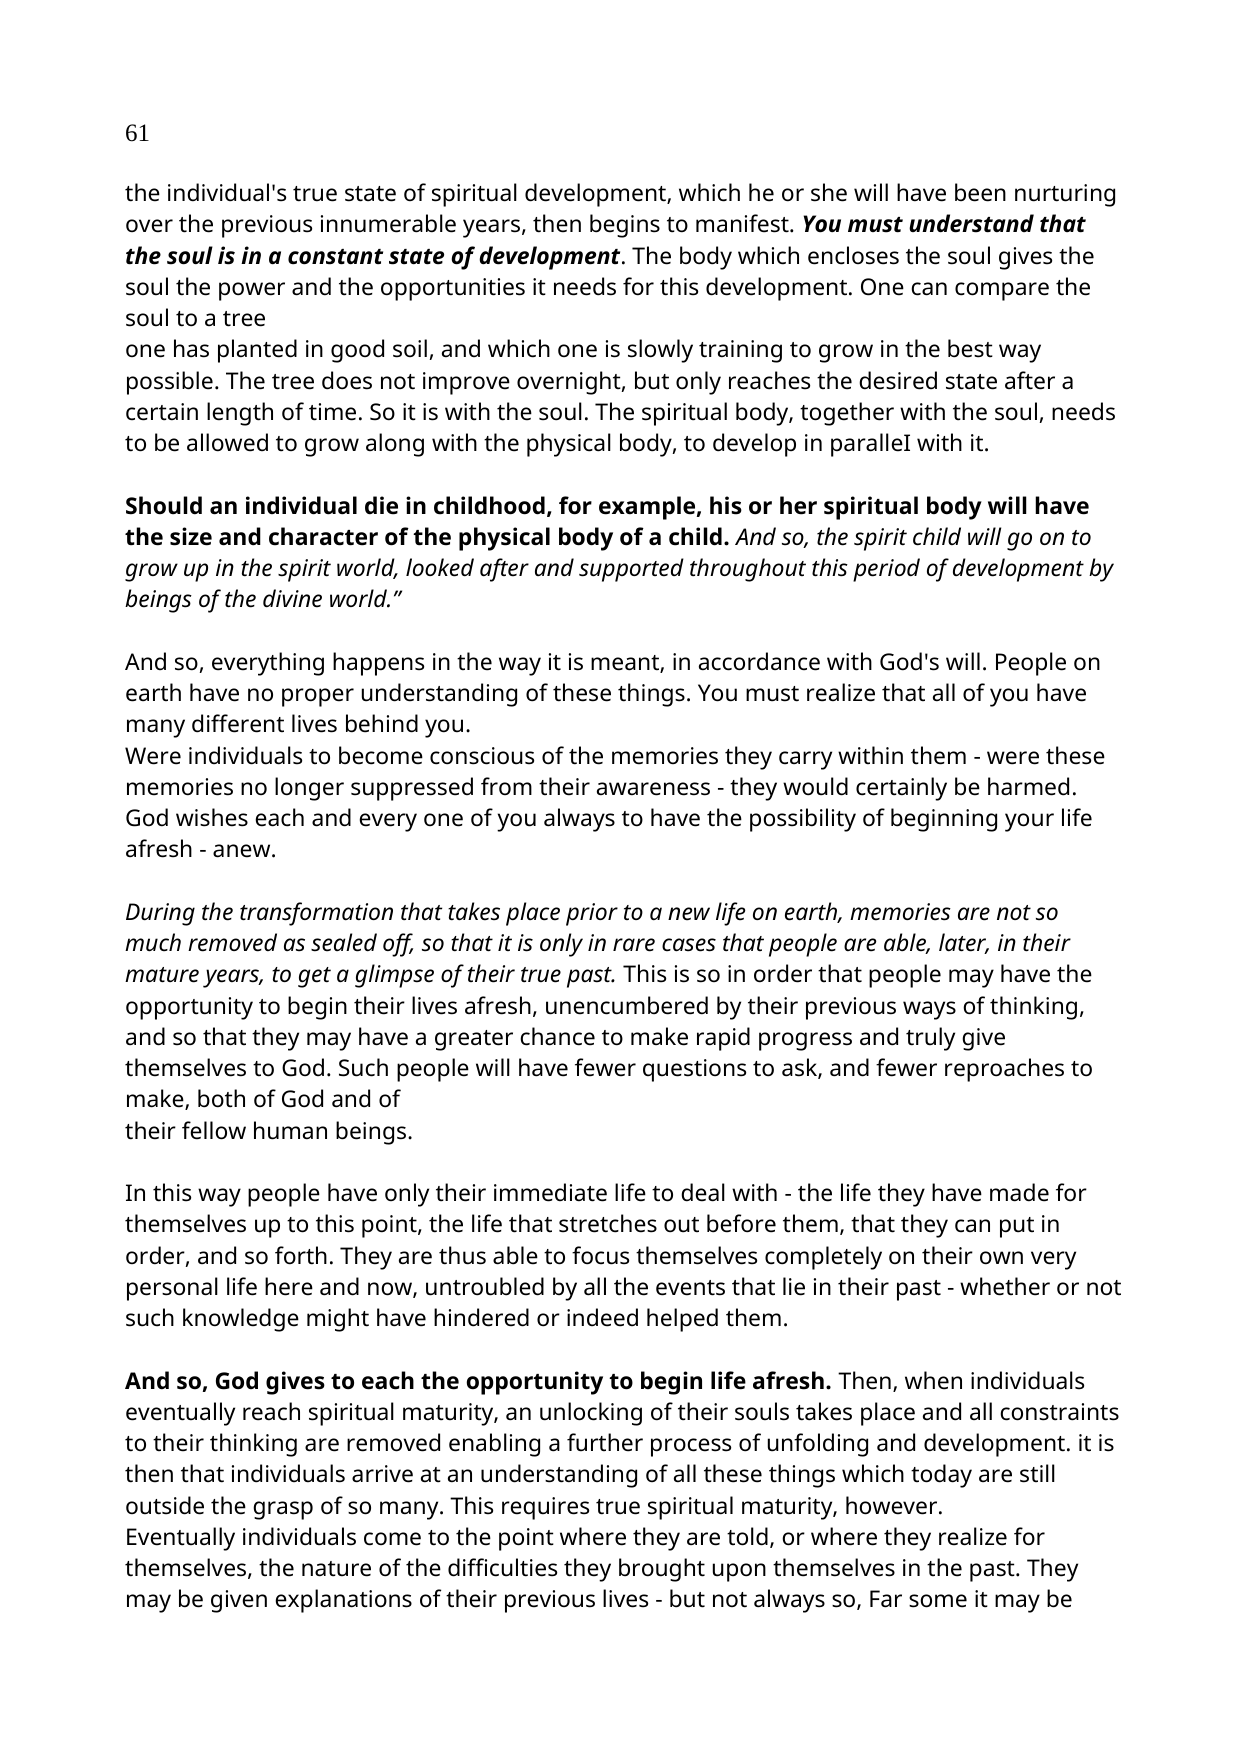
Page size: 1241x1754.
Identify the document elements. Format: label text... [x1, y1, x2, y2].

text During the transformation that takes place prior to a new life on earth, memories are not so much removed as sealed off, so that it is only in rare cases that people are able, later, in their mature years, to get a glimpse of their true past. This is so in order that people may have the opportunity to begin their lives afresh, unencumbered by their previous ways of thinking, and so that they may have a greater chance to make rapid progress and truly give themselves to God. Such people will have fewer questions to ask, and fewer reproaches to make, both of God and of [125, 896, 1123, 1114]
text Were individuals to become conscious of the memories they carry within them - were these memories no longer suppressed from their awareness - they would certainly be harmed. God wishes each and every one of you always to have the possibility of beginning your life afresh - anew. [125, 739, 1123, 864]
text Eventually individuals come to the point where they are told, or where they realize for themselves, the nature of the difficulties they brought upon themselves in the past. They may be given explanations of their previous lives - but not always so, Far some it may be [125, 1521, 1123, 1614]
text And so, God gives to each the opportunity to begin life afresh. Then, when individuals eventually reach spiritual maturity, an unlocking of their souls takes place and all constraints to their thinking are removed enabling a further process of unfolding and development. it is then that individuals arrive at an understanding of all these things which today are still outside the grasp of so many. This requires true spiritual maturity, however. [125, 1364, 1123, 1521]
text their fellow human beings. [125, 1114, 1123, 1146]
text Should an individual die in childhood, for example, his or her spiritual body will have the size and character of the physical body of a child. And so, the spirit child will go on to grow up in the spirit world, looked after and supported throughout this period of development by beings of the divine world.” [125, 489, 1123, 614]
text In this way people have only their immediate life to deal with - the life they have made for themselves up to this point, the life that stretches out before them, that they can put in order, and so forth. They are thus able to focus themselves completely on their own very personal life here and now, untroubled by all the events that lie in their past - whether or not such knowledge might have hindered or indeed helped them. [125, 1177, 1123, 1333]
text one has planted in good soil, and which one is slowly training to grow in the best way possible. The tree does not improve overnight, but only reaches the desired state after a certain length of time. So it is with the soul. The spiritual body, together with the soul, needs to be allowed to grow along with the physical body, to develop in paralleI with it. [125, 333, 1123, 458]
text the individual's true state of spiritual development, which he or she will have been nurturing over the previous innumerable years, then begins to manifest. You must understand that the soul is in a constant state of development. The body which encloses the soul gives the soul the power and the opportunities it needs for this development. One can compare the soul to a tree [125, 177, 1123, 333]
text And so, everything happens in the way it is meant, in accordance with God's will. People on earth have no proper understanding of these things. You must realize that all of you have many different lives behind you. [125, 646, 1123, 739]
